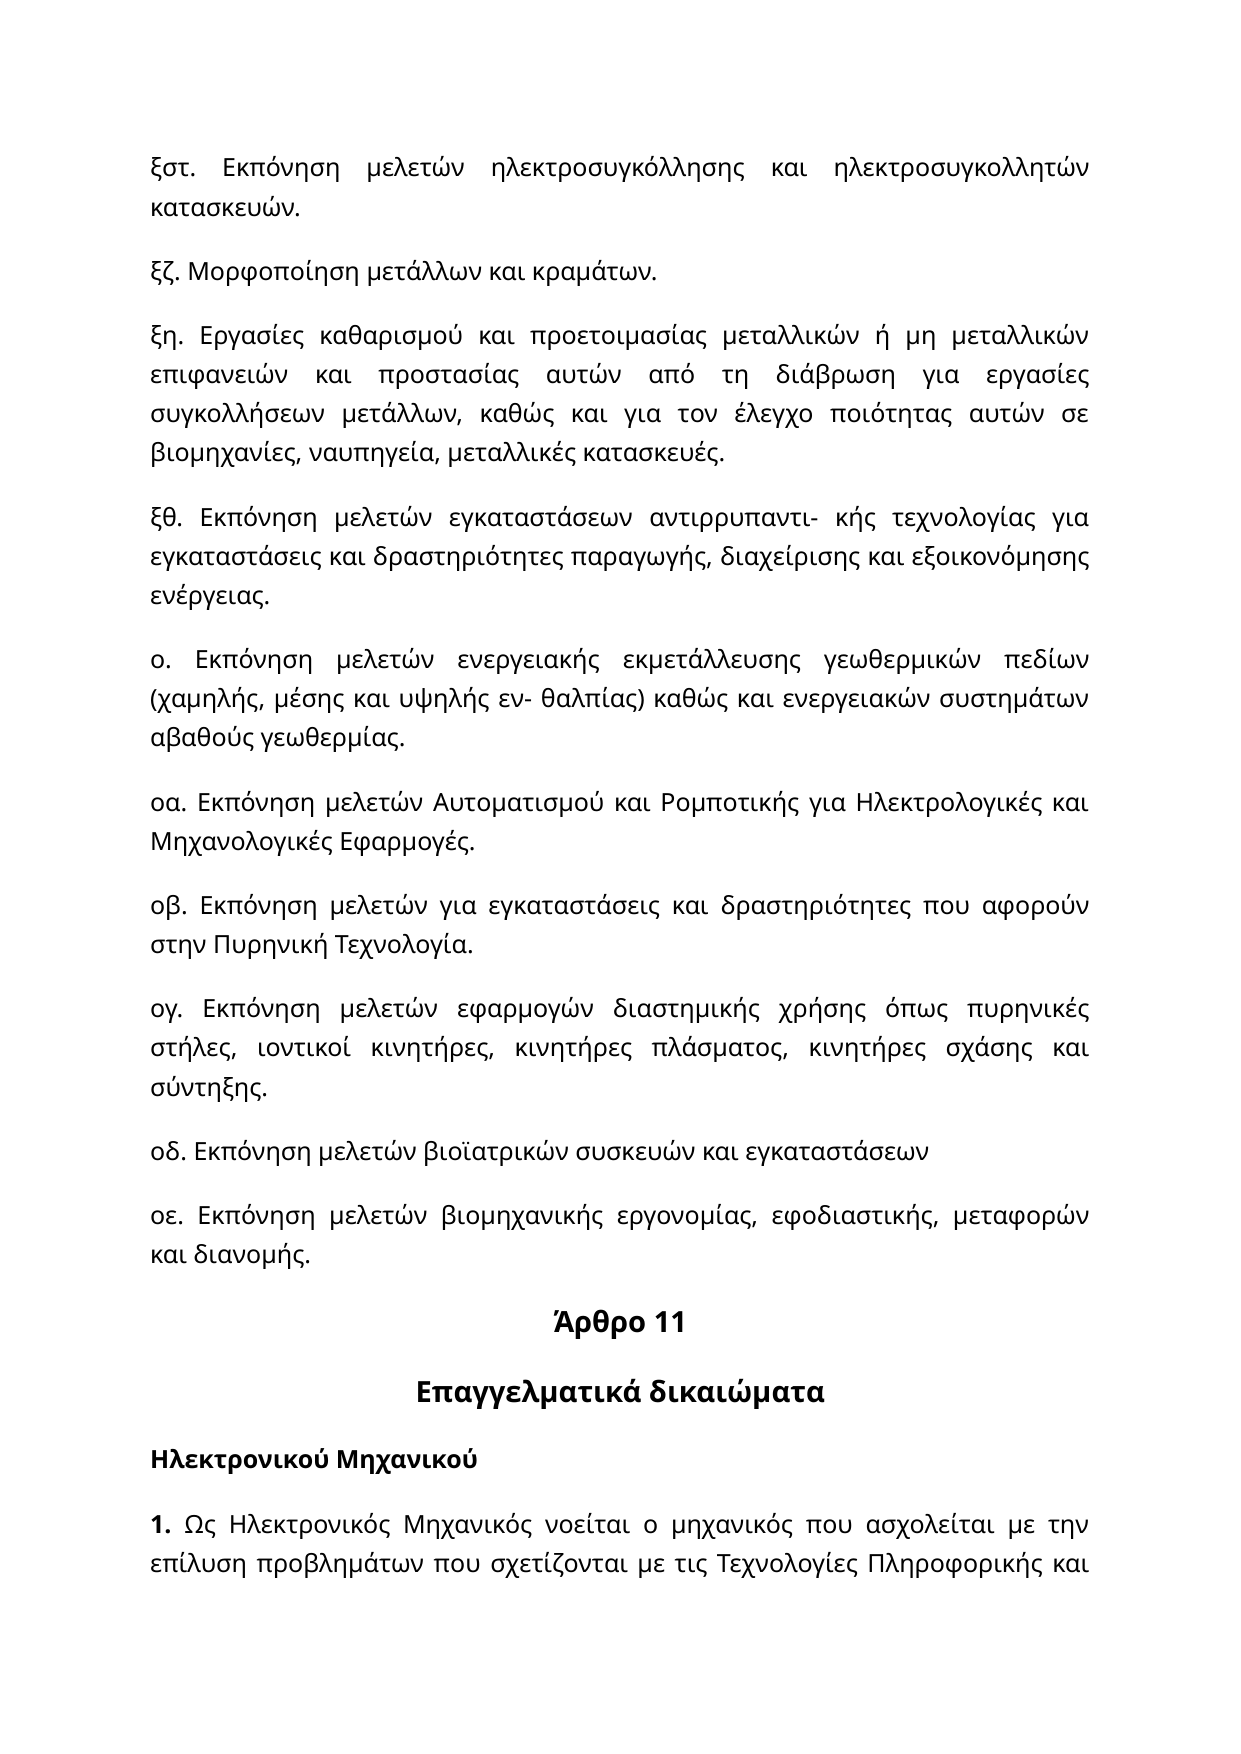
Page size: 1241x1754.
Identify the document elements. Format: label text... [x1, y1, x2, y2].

text οδ. Εκπόνηση μελετών βιοϊατρικών συσκευών και εγκαταστάσεων [150, 1133, 1090, 1167]
text οβ. Εκπόνηση μελετών για εγκαταστάσεις και δραστηριότητες που αφορούν στην Πυρηνική Τεχνολογία. [150, 887, 1090, 961]
text οε. Εκπόνηση μελετών βιομηχανικής εργονομίας, εφοδιαστικής, μεταφορών και διανομής. [150, 1197, 1090, 1271]
text ξστ. Εκπόνηση μελετών ηλεκτροσυγκόλλησης και ηλεκτροσυγκολλητών κατασκευών. [150, 150, 1090, 223]
subtitle Επαγγελματικά δικαιώματα [150, 1371, 1090, 1411]
text ξθ. Εκπόνηση μελετών εγκαταστάσεων αντιρρυπαντι- κής τεχνολογίας για εγκαταστάσεις και δραστηριότητες παραγωγής, διαχείρισης και εξοικονόμησης ενέργειας. [150, 499, 1090, 612]
text ο. Εκπόνηση μελετών ενεργειακής εκμετάλλευσης γεωθερμικών πεδίων (χαμηλής, μέσης και υψηλής εν- θαλπίας) καθώς και ενεργειακών συστημάτων αβαθούς γεωθερμίας. [150, 642, 1090, 754]
text Ηλεκτρονικού Μηχανικού [150, 1442, 1090, 1476]
text 1. Ως Ηλεκτρονικός Μηχανικός νοείται ο μηχανικός που ασχολείται με την επίλυση προβλημάτων που σχετίζονται με τις Τεχνολογίες Πληροφορικής και [150, 1506, 1090, 1579]
text οα. Εκπόνηση μελετών Αυτοματισμού και Ρομποτικής για Ηλεκτρολογικές και Μηχανολογικές Εφαρμογές. [150, 784, 1090, 857]
subtitle Άρθρο 11 [150, 1301, 1090, 1341]
text ξη. Εργασίες καθαρισμού και προετοιμασίας μεταλλικών ή μη μεταλλικών επιφανειών και προστασίας αυτών από τη διάβρωση για εργασίες συγκολλήσεων μετάλλων, καθώς και για τον έλεγχο ποιότητας αυτών σε βιομηχανίες, ναυπηγεία, μεταλλικές κατασκευές. [150, 317, 1090, 469]
text ξζ. Μορφοποίηση μετάλλων και κραμάτων. [150, 253, 1090, 287]
text ογ. Εκπόνηση μελετών εφαρμογών διαστημικής χρήσης όπως πυρηνικές στήλες, ιοντικοί κινητήρες, κινητήρες πλάσματος, κινητήρες σχάσης και σύντηξης. [150, 991, 1090, 1103]
